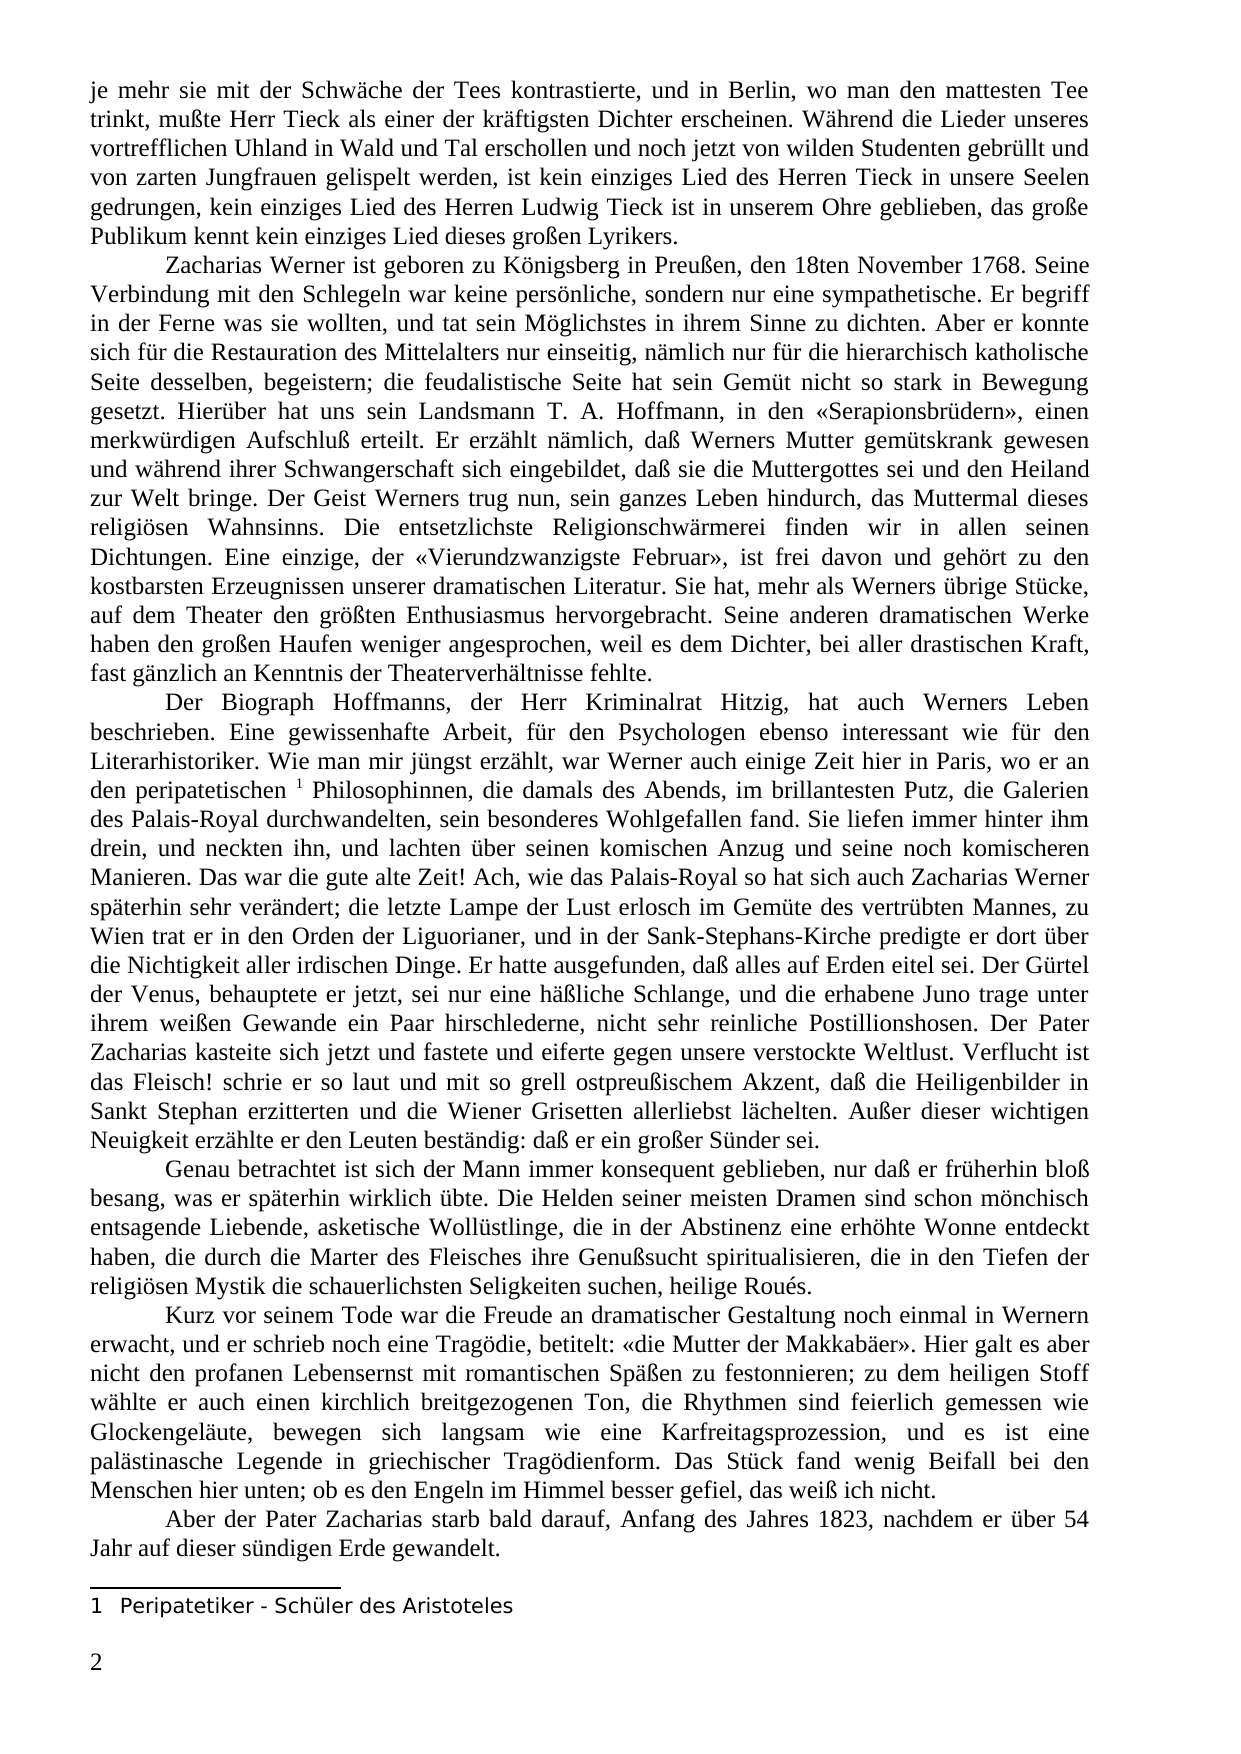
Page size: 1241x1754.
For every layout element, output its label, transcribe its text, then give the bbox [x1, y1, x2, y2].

text Peripatetiker - Schüler des Aristoteles [90, 1594, 1091, 1618]
text Genau betrachtet ist sich der Mann immer konsequent geblieben, nur daß er früherhin bloß besang, was er späterhin wirklich übte. Die Helden seiner meisten Dramen sind schon mönchisch entsagende Liebende, asketische Wollüstlinge, die in der Abstinenz eine erhöhte Wonne entdeckt haben, die durch die Marter des Fleisches ihre Genußsucht spiritualisieren, die in den Tiefen der religiösen Mystik die schauerlichsten Seligkeiten suchen, heilige Roués. [90, 1154, 1091, 1299]
text Zacharias Werner ist geboren zu Königsberg in Preußen, den 18ten November 1768. Seine Verbindung mit den Schlegeln war keine persönliche, sondern nur eine sympathetische. Er begriff in der Ferne was sie wollten, und tat sein Möglichstes in ihrem Sinne zu dichten. Aber er konnte sich für die Restauration des Mittelalters nur einseitig, nämlich nur für die hierarchisch katholische Seite desselben, begeistern; die feudalistische Seite hat sein Gemüt nicht so stark in Bewegung gesetzt. Hierüber hat uns sein Landsmann T. A. Hoffmann, in den «Serapionsbrüdern», einen merkwürdigen Aufschluß erteilt. Er erzählt nämlich, daß Werners Mutter gemütskrank gewesen und während ihrer Schwangerschaft sich eingebildet, daß sie die Muttergottes sei und den Heiland zur Welt bringe. Der Geist Werners trug nun, sein ganzes Leben hindurch, das Muttermal dieses religiösen Wahnsinns. Die entsetzlichste Religionschwärmerei finden wir in allen seinen Dichtungen. Eine einzige, der «Vierundzwanzigste Februar», ist frei davon und gehört zu den kostbarsten Erzeugnissen unserer dramatischen Literatur. Sie hat, mehr als Werners übrige Stücke, auf dem Theater den größten Enthusiasmus hervorgebracht. Seine anderen dramatischen Werke haben den großen Haufen weniger angesprochen, weil es dem Dichter, bei aller drastischen Kraft, fast gänzlich an Kenntnis der Theaterverhältnisse fehlte. [90, 249, 1091, 687]
text Der Biograph Hoffmanns, der Herr Kriminalrat Hitzig, hat auch Werners Leben beschrieben. Eine gewissenhafte Arbeit, für den Psychologen ebenso interessant wie für den Literarhistoriker. Wie man mir jüngst erzählt, war Werner auch einige Zeit hier in Paris, wo er an den peripatetischen Philosophinnen, die damals des Abends, im brillantesten Putz, die Galerien des Palais-Royal durchwandelten, sein besonderes Wohlgefallen fand. Sie liefen immer hinter ihm drein, und neckten ihn, und lachten über seinen komischen Anzug und seine noch komischeren Manieren. Das war die gute alte Zeit! Ach, wie das Palais-Royal so hat sich auch Zacharias Werner späterhin sehr verändert; die letzte Lampe der Lust erlosch im Gemüte des vertrübten Mannes, zu Wien trat er in den Orden der Liguorianer, und in der Sank-Stephans-Kirche predigte er dort über die Nichtigkeit aller irdischen Dinge. Er hatte ausgefunden, daß alles auf Erden eitel sei. Der Gürtel der Venus, behauptete er jetzt, sei nur eine häßliche Schlange, und die erhabene Juno trage unter ihrem weißen Gewande ein Paar hirschlederne, nicht sehr reinliche Postillionshosen. Der Pater Zacharias kasteite sich jetzt und fastete und eiferte gegen unsere verstockte Weltlust. Verflucht ist das Fleisch! schrie er so laut und mit so grell ostpreußischem Akzent, daß die Heiligenbilder in Sankt Stephan erzitterten und die Wiener Grisetten allerliebst lächelten. Außer dieser wichtigen Neuigkeit erzählte er den Leuten beständig: daß er ein großer Sünder sei. [90, 687, 1091, 1154]
text je mehr sie mit der Schwäche der Tees kontrastierte, und in Berlin, wo man den mattesten Tee trinkt, mußte Herr Tieck als einer der kräftigsten Dichter erscheinen. Während die Lieder unseres vortrefflichen Uhland in Wald und Tal erschollen und noch jetzt von wilden Studenten gebrüllt und von zarten Jungfrauen gelispelt werden, ist kein einziges Lied des Herren Tieck in unsere Seelen gedrungen, kein einziges Lied des Herren Ludwig Tieck ist in unserem Ohre geblieben, das große Publikum kennt kein einziges Lied dieses großen Lyrikers. [90, 75, 1091, 249]
text Kurz vor seinem Tode war die Freude an dramatischer Gestaltung noch einmal in Wernern erwacht, und er schrieb noch eine Tragödie, betitelt: «die Mutter der Makkabäer». Hier galt es aber nicht den profanen Lebensernst mit romantischen Späßen zu festonnieren; zu dem heiligen Stoff wählte er auch einen kirchlich breitgezogenen Ton, die Rhythmen sind feierlich gemessen wie Glockengeläute, bewegen sich langsam wie eine Karfreitagsprozession, und es ist eine palästinasche Legende in griechischer Tragödienform. Das Stück fand wenig Beifall bei den Menschen hier unten; ob es den Engeln im Himmel besser gefiel, das weiß ich nicht. [90, 1299, 1091, 1504]
text Aber der Pater Zacharias starb bald darauf, Anfang des Jahres 1823, nachdem er über 54 Jahr auf dieser sündigen Erde gewandelt. [90, 1504, 1091, 1562]
